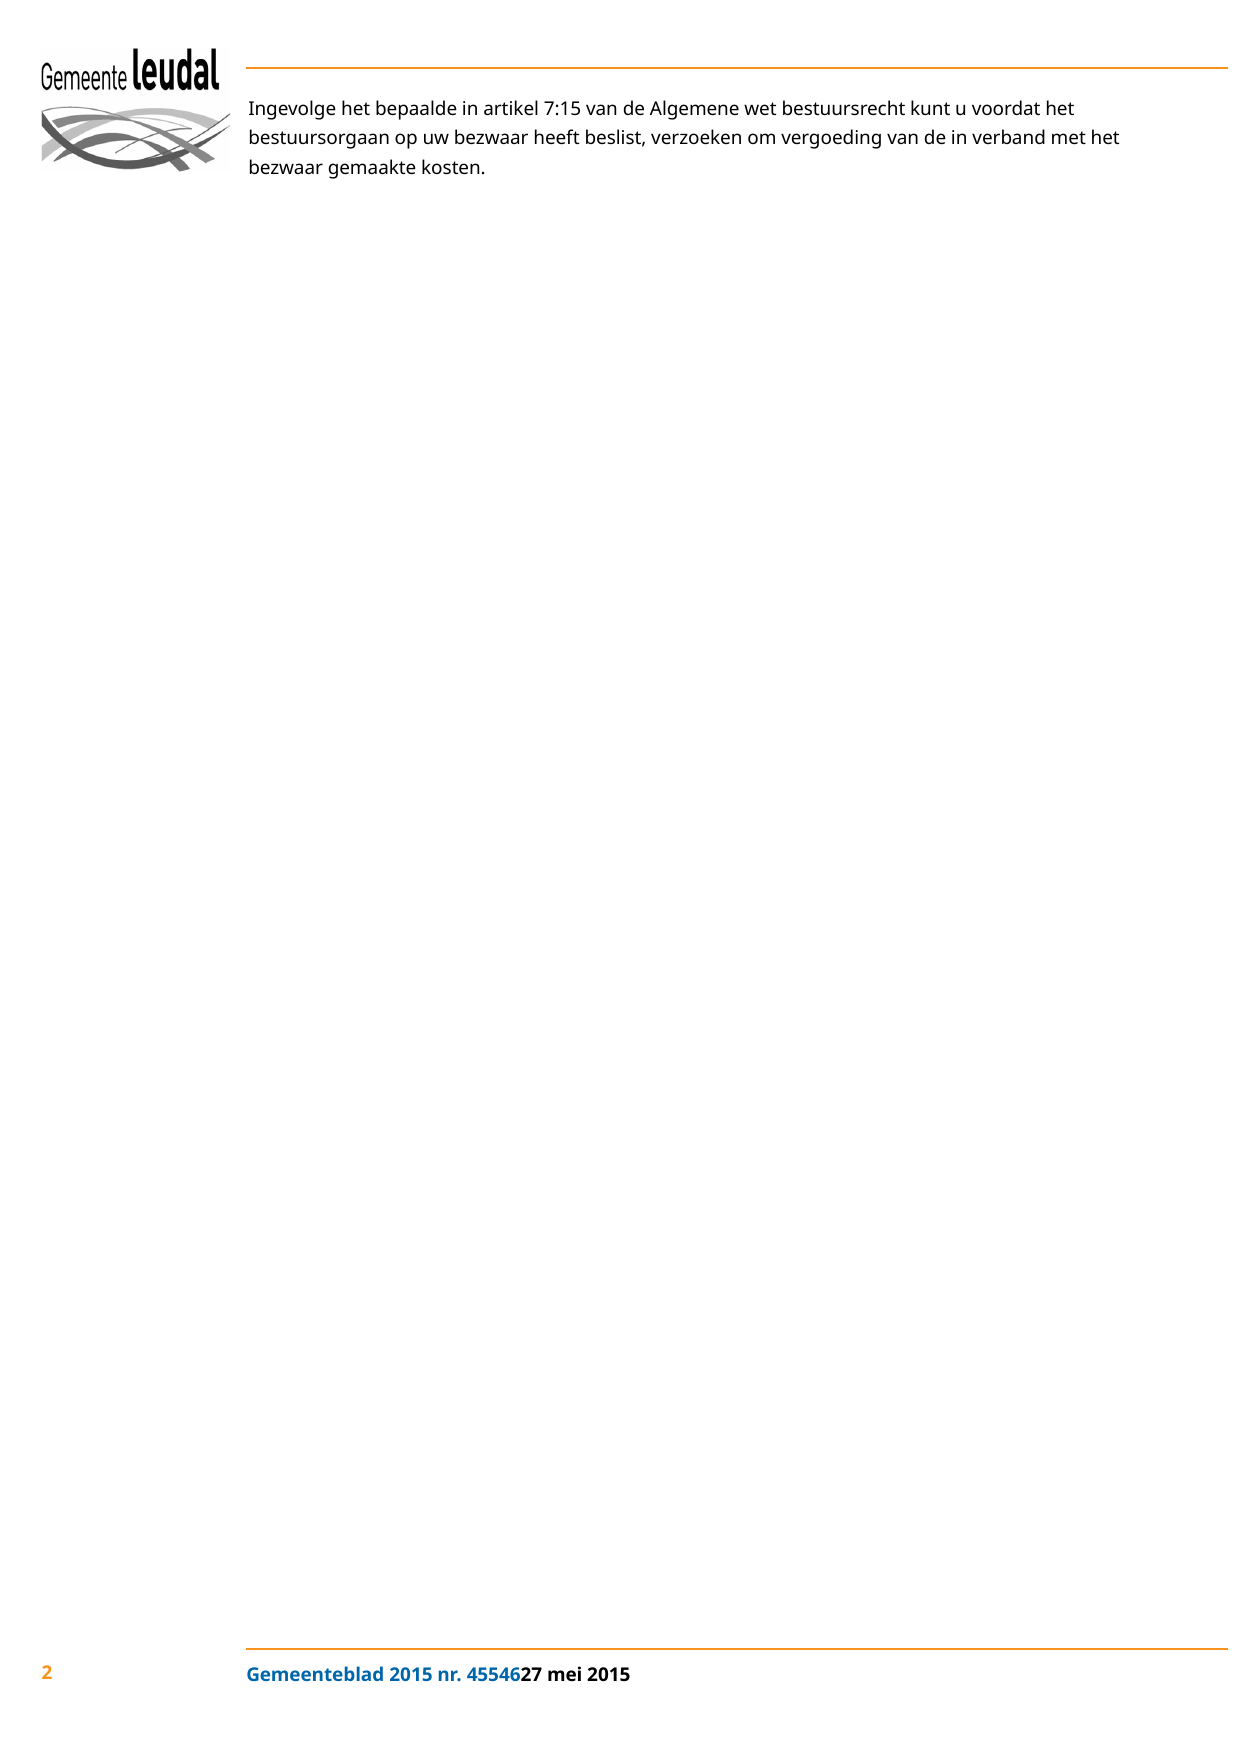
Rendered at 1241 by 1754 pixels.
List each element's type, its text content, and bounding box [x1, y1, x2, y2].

text Ingevolge het bepaalde in artikel 7:15 van de Algemene wet bestuursrecht kunt u voordat het bestuursorgaan op uw bezwaar heeft beslist, verzoeken om vergoeding van de in verband met het bezwaar gemaakte kosten. [248, 95, 1152, 180]
picture [41, 47, 231, 172]
